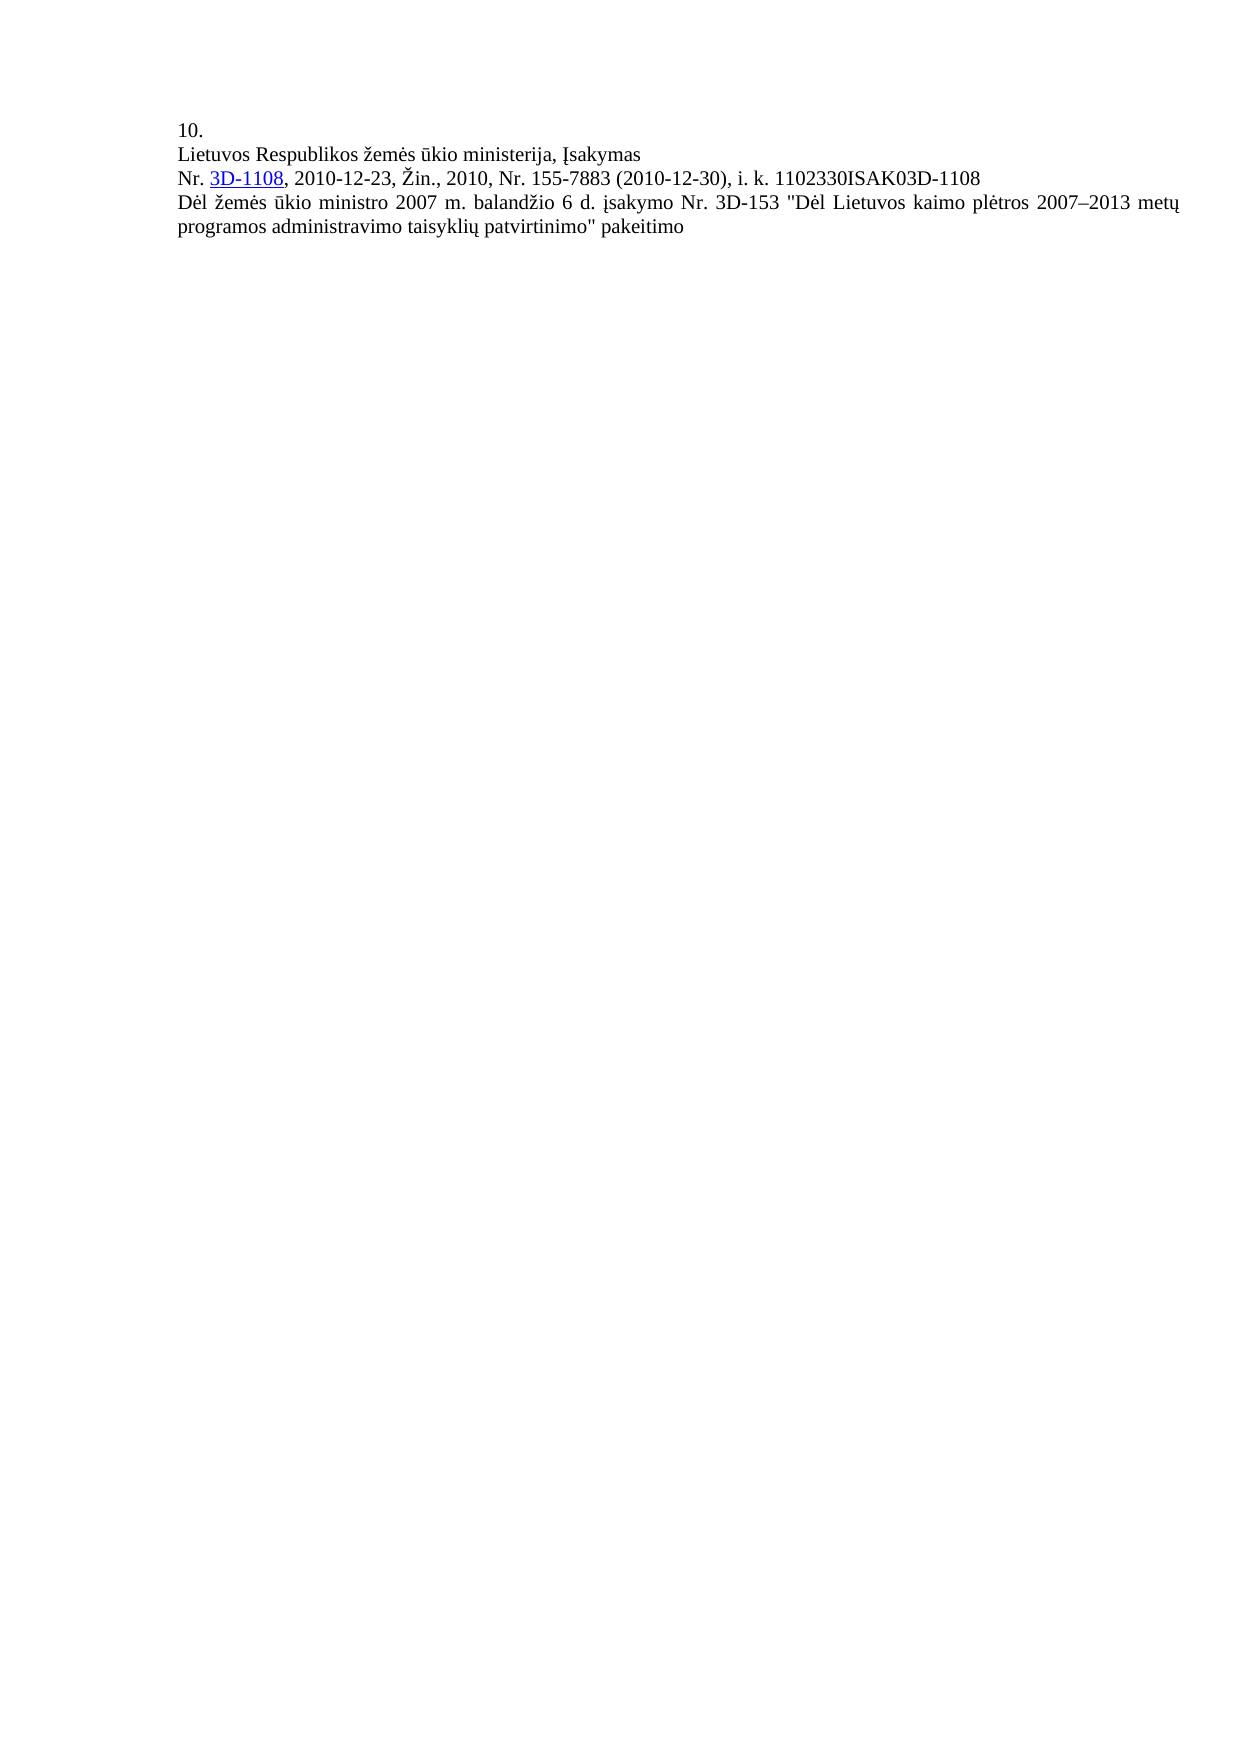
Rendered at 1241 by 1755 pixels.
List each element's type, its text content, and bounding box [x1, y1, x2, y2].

text Lietuvos Respublikos žemės ūkio ministerija, Įsakymas [177, 142, 1181, 166]
text Dėl žemės ūkio ministro 2007 m. balandžio 6 d. įsakymo Nr. 3D-153 "Dėl Lietuvos kaimo plėtros 2007–2013 metų programos administravimo taisyklių patvirtinimo" pakeitimo [177, 190, 1181, 238]
text 10. [177, 118, 1181, 142]
text Nr. 3D-1108, 2010-12-23, Žin., 2010, Nr. 155-7883 (2010-12-30), i. k. 1102330ISAK03D-1108 [177, 166, 1181, 190]
